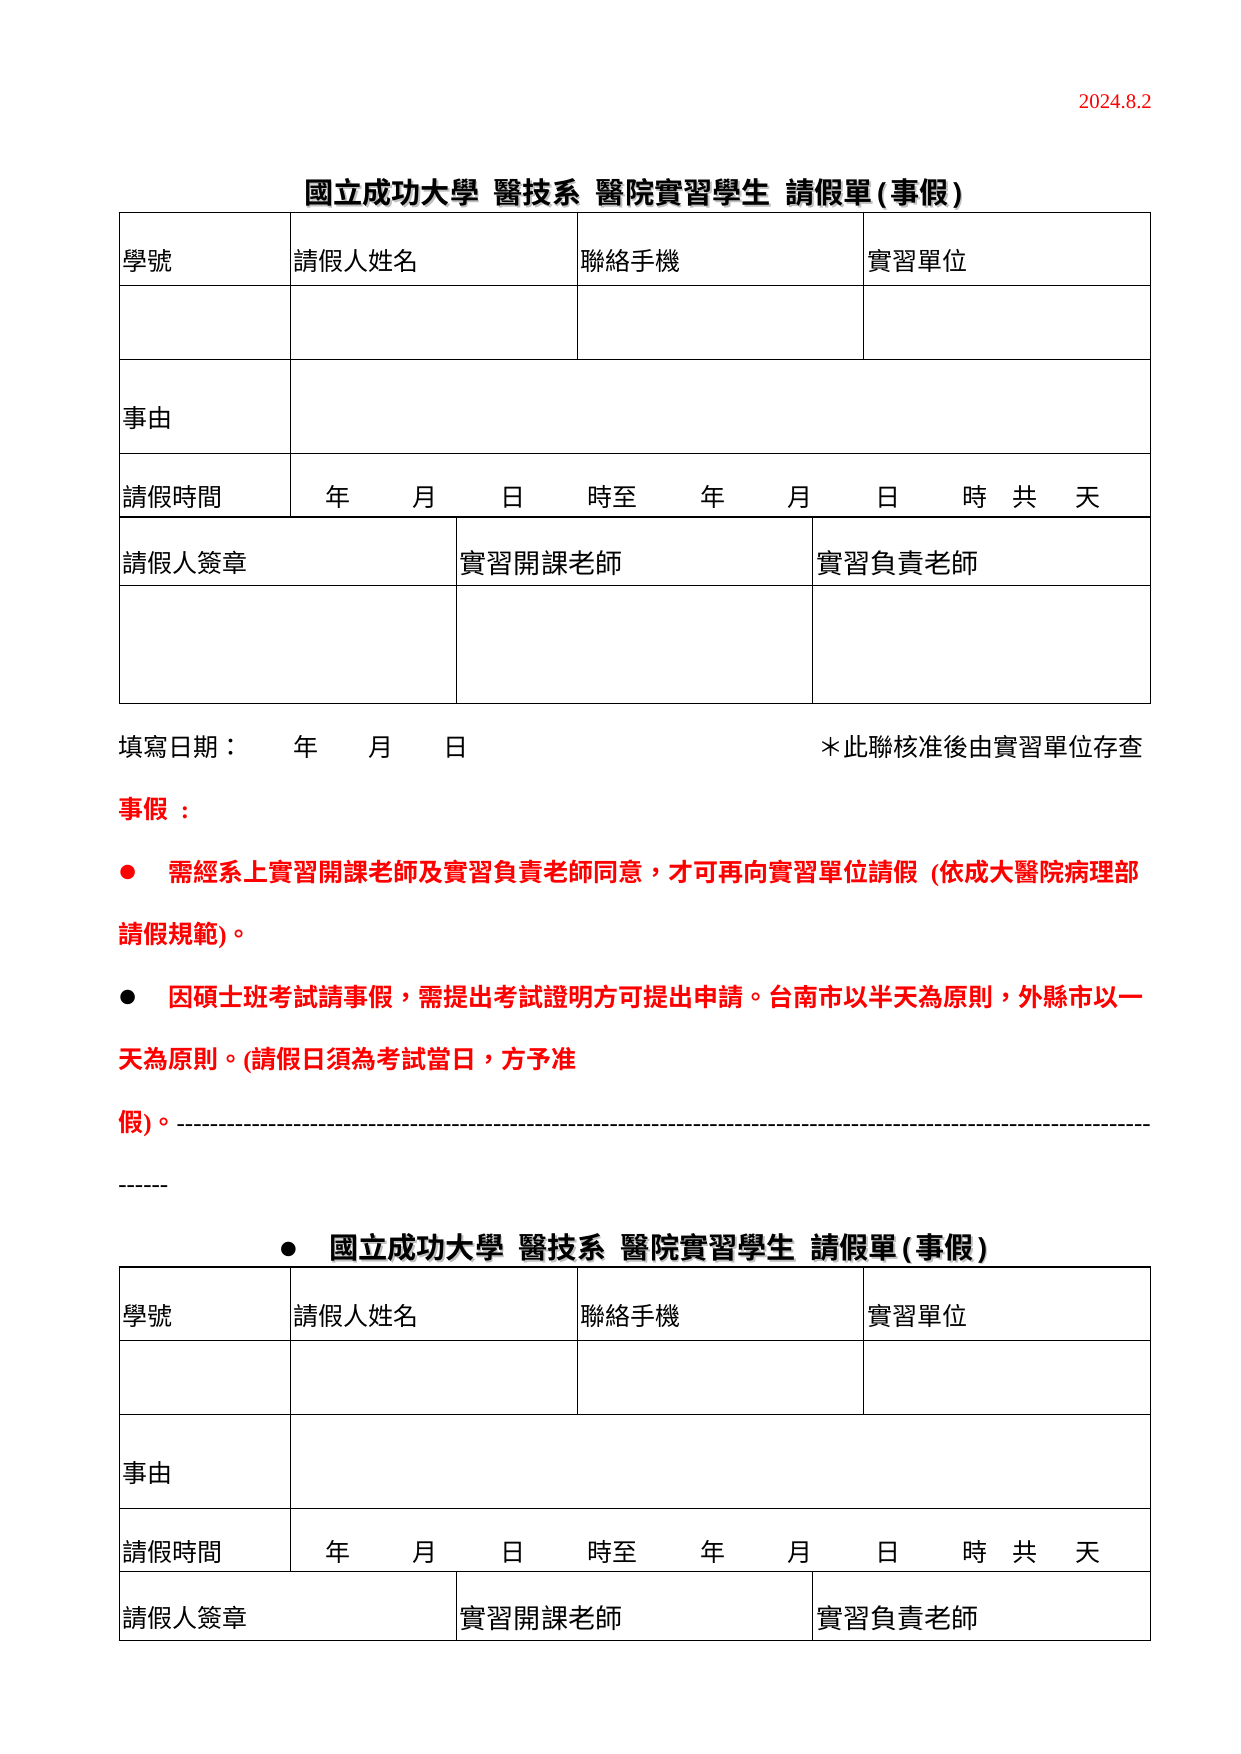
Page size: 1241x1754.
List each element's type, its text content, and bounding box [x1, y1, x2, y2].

table_cell [291, 1415, 1150, 1508]
table_cell 年 月 日 時至 年 月 日 時 共 天 [291, 454, 1150, 516]
table_header 實習單位 [864, 1268, 1150, 1340]
table_cell 實習負責老師 [813, 518, 1150, 585]
table_header 學號 [120, 213, 290, 285]
table_cell 請假人簽章 [120, 518, 456, 585]
list 因碩士班考試請事假，需提出考試證明方可提出申請。台南市以半天為原則，外縣市以一天為原則。(請假日須為考試當日，方予准假)。--------------------------------------------------------------------------------------------------------------------------- [118, 954, 1152, 1204]
table_cell [864, 286, 1150, 359]
table_header 實習單位 [864, 213, 1150, 285]
text 國立成功大學 醫技系 醫院實習學生 請假單(事假) [118, 149, 1152, 212]
table_cell 請假人簽章 [120, 1572, 456, 1640]
table_cell [291, 286, 577, 359]
list 需經系上實習開課老師及實習負責老師同意，才可再向實習單位請假 (依成大醫院病理部請假規範)。 [118, 829, 1152, 954]
table_header 聯絡手機 [578, 1268, 863, 1340]
table_cell 實習開課老師 [457, 1572, 812, 1640]
table_cell [120, 586, 456, 703]
table_cell [578, 286, 863, 359]
table_header 請假人姓名 [291, 213, 577, 285]
table_cell [120, 286, 290, 359]
table_cell 請假時間 [120, 454, 290, 516]
table_header 學號 [120, 1268, 290, 1340]
table_cell 事由 [120, 1415, 290, 1508]
list 國立成功大學 醫技系 醫院實習學生 請假單(事假) [118, 1204, 1152, 1266]
text 填寫日期： 年 月 日 ＊此聯核准後由實習單位存查 [118, 704, 1152, 766]
table_cell 實習負責老師 [813, 1572, 1150, 1640]
table_cell [120, 1341, 290, 1413]
table_cell 事由 [120, 360, 290, 453]
table_cell [578, 1341, 863, 1413]
table_cell [291, 360, 1150, 453]
table_cell 請假時間 [120, 1509, 290, 1571]
table_cell [291, 1341, 577, 1413]
table_cell [813, 586, 1150, 703]
table_header 聯絡手機 [578, 213, 863, 285]
text 事假 : [118, 766, 1224, 829]
table_cell 實習開課老師 [457, 518, 812, 585]
table_cell [457, 586, 812, 703]
table_cell 年 月 日 時至 年 月 日 時 共 天 [291, 1509, 1150, 1571]
table_cell [864, 1341, 1150, 1413]
table_header 請假人姓名 [291, 1268, 577, 1340]
